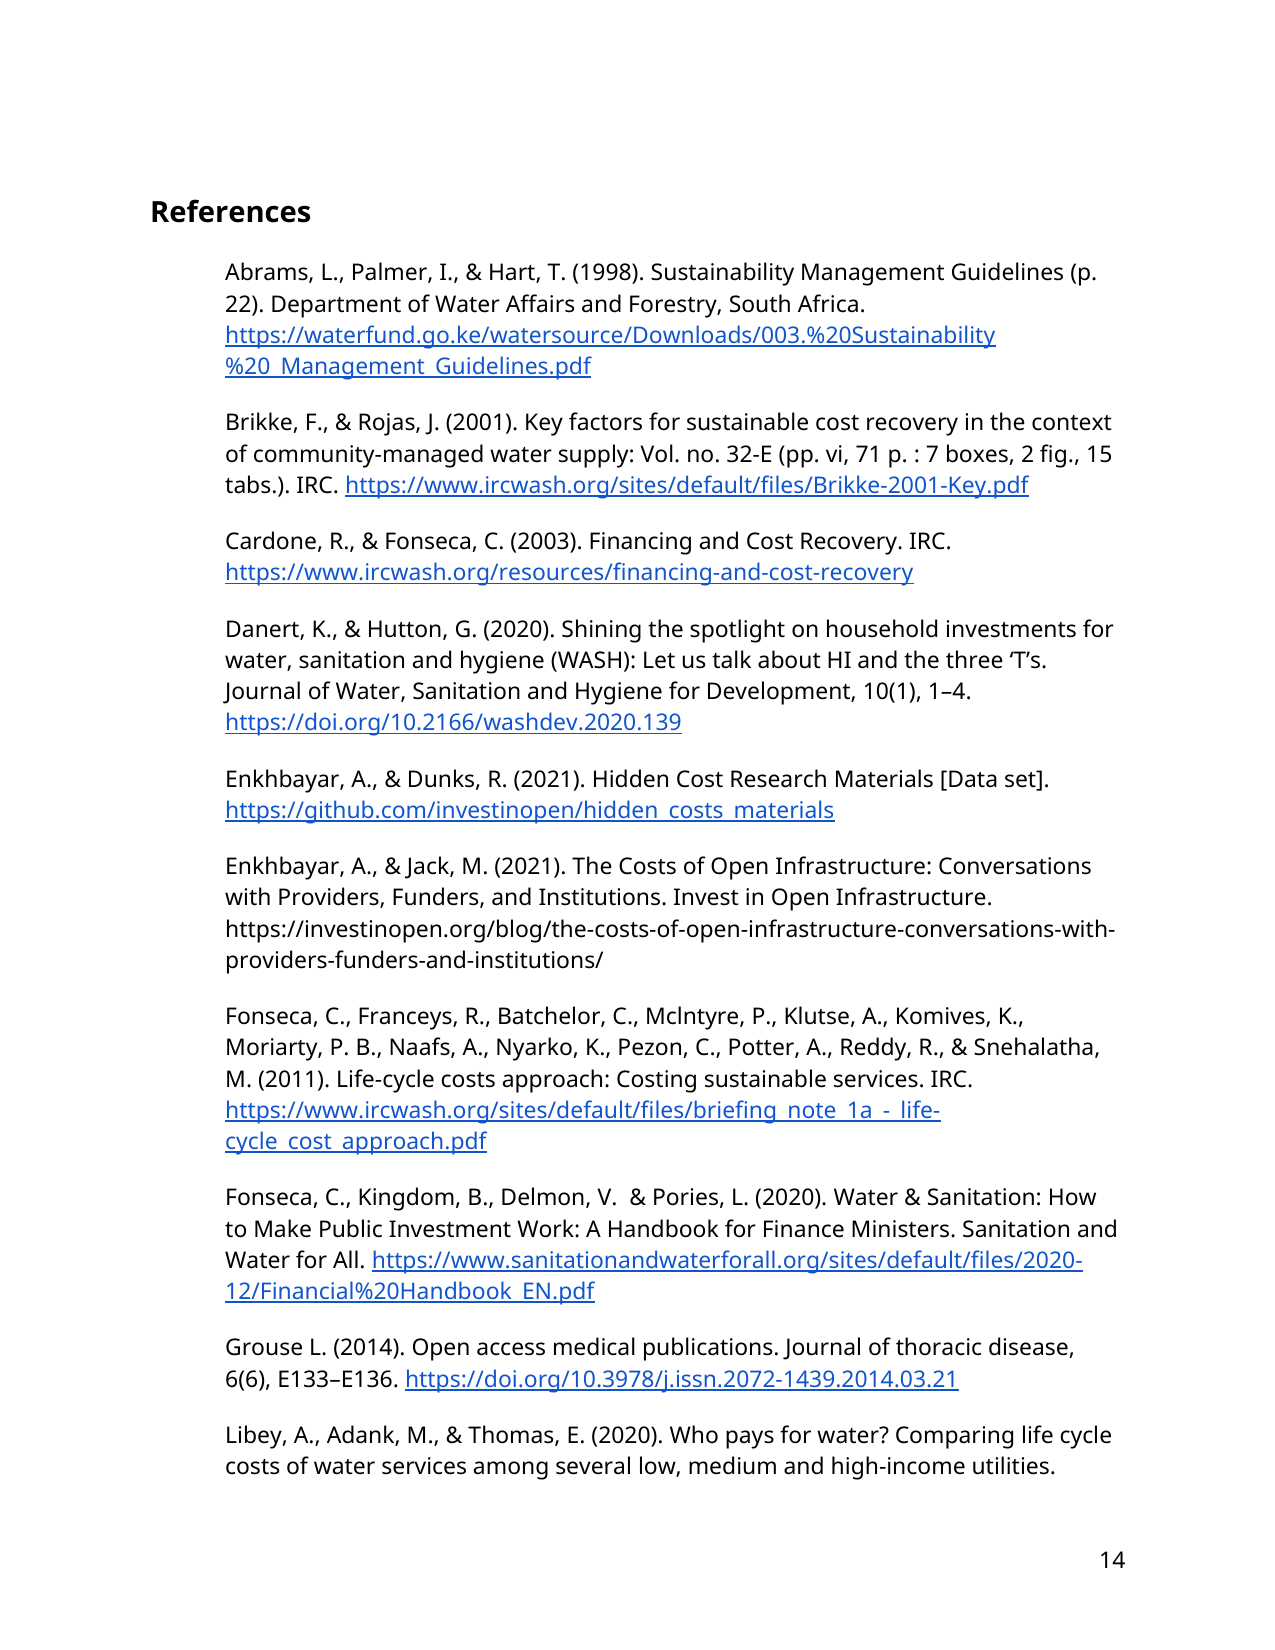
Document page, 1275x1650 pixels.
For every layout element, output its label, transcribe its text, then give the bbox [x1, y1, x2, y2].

text Libey, A., Adank, M., & Thomas, E. (2020). Who pays for water? Comparing life cycle costs of water services among several low, medium and high-income utilities. [225, 1419, 1125, 1481]
text Enkhbayar, A., & Dunks, R. (2021). Hidden Cost Research Materials [Data set]. https://github.com/investinopen/hidden_costs_materials [225, 763, 1125, 825]
text Enkhbayar, A., & Jack, M. (2021). The Costs of Open Infrastructure: Conversations with Providers, Funders, and Institutions. Invest in Open Infrastructure. https://investinopen.org/blog/the-costs-of-open-infrastructure-conversations-with-providers-funders-and-institutions/ [225, 850, 1125, 975]
text Cardone, R., & Fonseca, C. (2003). Financing and Cost Recovery. IRC. https://www.ircwash.org/resources/financing-and-cost-recovery [225, 525, 1125, 588]
text Grouse L. (2014). Open access medical publications. Journal of thoracic disease, 6(6), E133–E136. https://doi.org/10.3978/j.issn.2072-1439.2014.03.21 [225, 1331, 1125, 1394]
subtitle References [150, 192, 1125, 231]
text Fonseca, C., Franceys, R., Batchelor, C., Mclntyre, P., Klutse, A., Komives, K., Moriarty, P. B., Naafs, A., Nyarko, K., Pezon, C., Potter, A., Reddy, R., & Snehalatha, M. (2011). Life-cycle costs approach: Costing sustainable services. IRC. https://www.ircwash.org/sites/default/files/briefing_note_1a_-_life-cycle_cost_approach.pdf [225, 1000, 1125, 1156]
text Danert, K., & Hutton, G. (2020). Shining the spotlight on household investments for water, sanitation and hygiene (WASH): Let us talk about HI and the three ‘T’s. Journal of Water, Sanitation and Hygiene for Development, 10(1), 1–4. https://doi.org/10.2166/washdev.2020.139 [225, 613, 1125, 738]
text Fonseca, C., Kingdom, B., Delmon, V. & Pories, L. (2020). Water & Sanitation: How to Make Public Investment Work: A Handbook for Finance Ministers. Sanitation and Water for All. https://www.sanitationandwaterforall.org/sites/default/files/2020-12/Financial%20Handbook_EN.pdf [225, 1181, 1125, 1306]
text Abrams, L., Palmer, I., & Hart, T. (1998). Sustainability Management Guidelines (p. 22). Department of Water Affairs and Forestry, South Africa. https://waterfund.go.ke/watersource/Downloads/003.%20Sustainability%20_Management_Guidelines.pdf [225, 256, 1125, 381]
text Brikke, F., & Rojas, J. (2001). Key factors for sustainable cost recovery in the context of community-managed water supply: Vol. no. 32-E (pp. vi, 71 p. : 7 boxes, 2 fig., 15 tabs.). IRC. https://www.ircwash.org/sites/default/files/Brikke-2001-Key.pdf [225, 406, 1125, 500]
